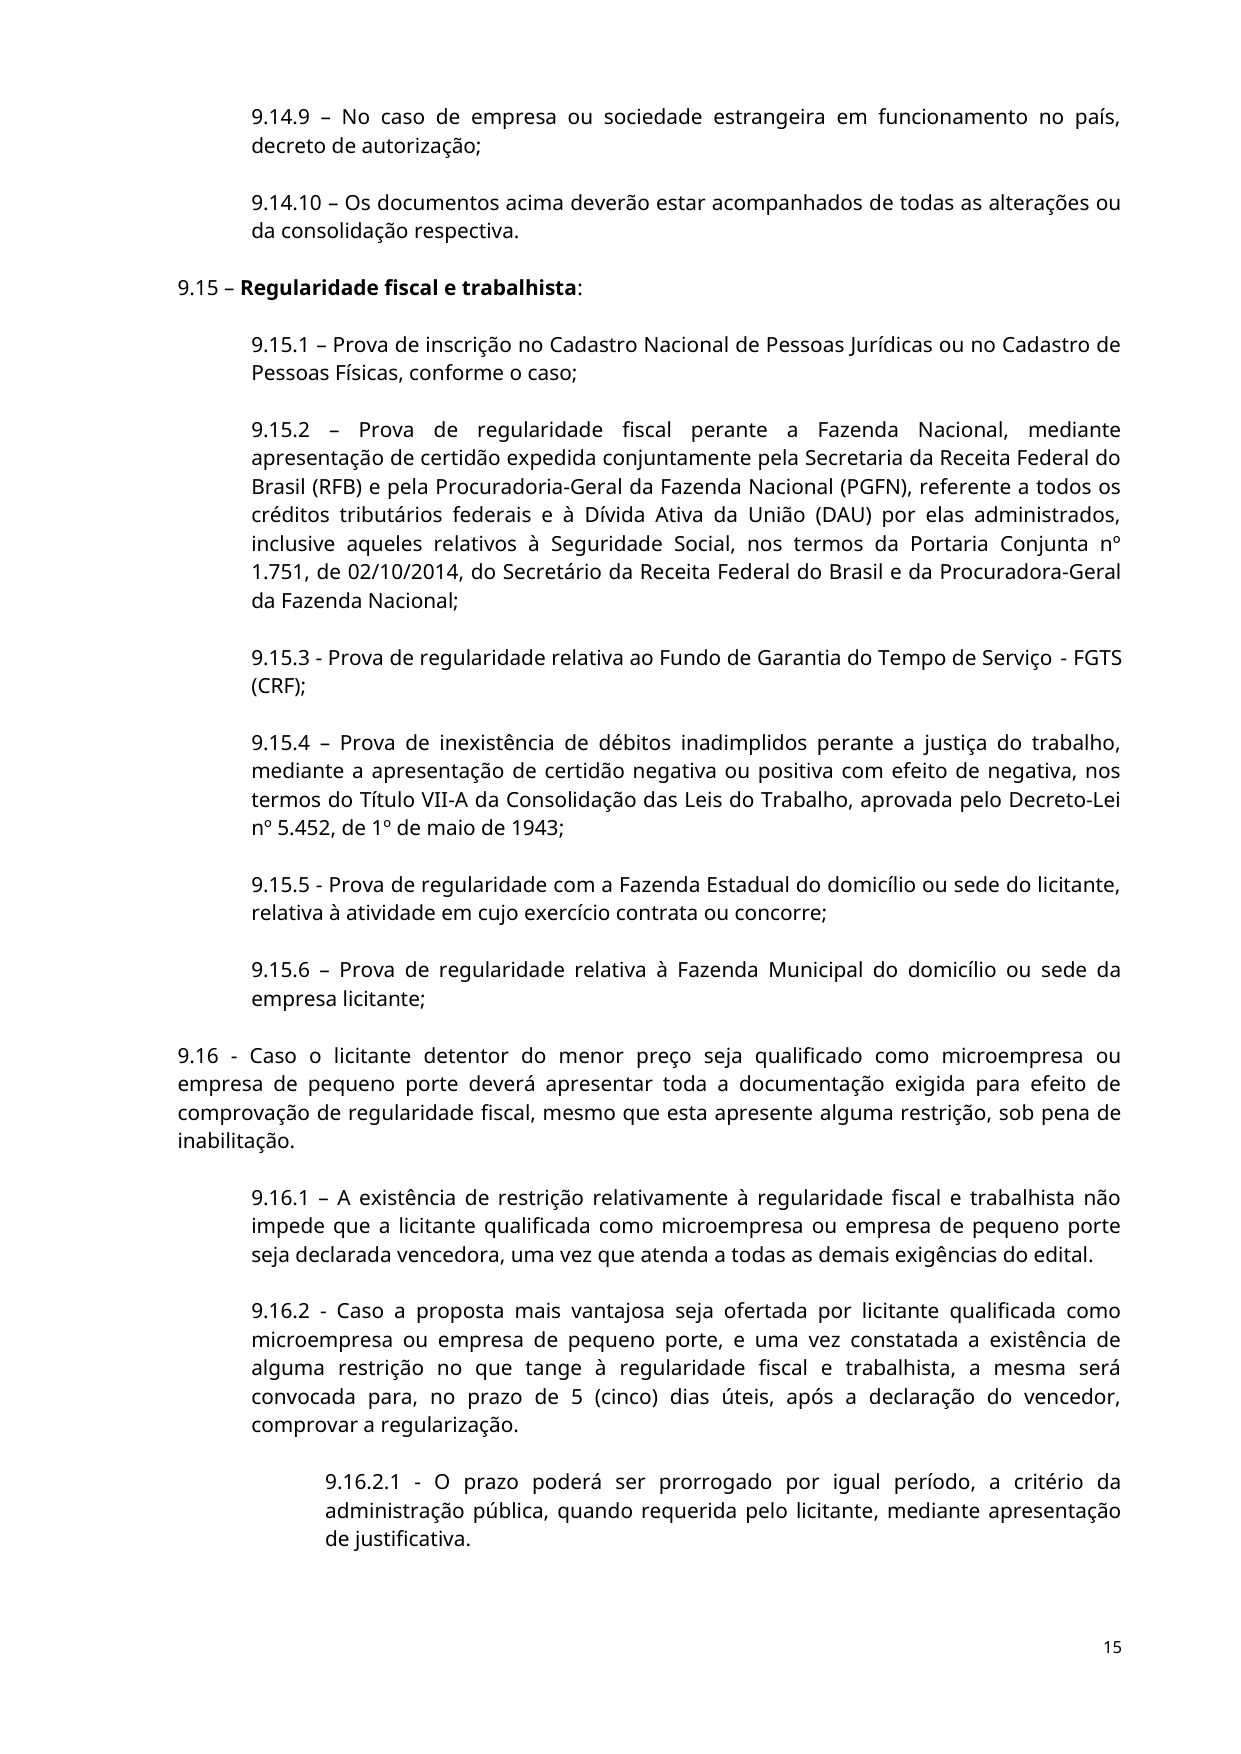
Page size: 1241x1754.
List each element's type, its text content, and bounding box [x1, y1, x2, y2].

list 9.14.9 – No caso de empresa ou sociedade estrangeira em funcionamento no país, decreto de autorização; [251, 102, 1122, 159]
list 9.14.10 – Os documentos acima deverão estar acompanhados de todas as alterações ou da consolidação respectiva. [251, 188, 1122, 244]
text 9.15.1 – Prova de inscrição no Cadastro Nacional de Pessoas Jurídicas ou no Cadastro de Pessoas Físicas, conforme o caso; [251, 330, 1122, 387]
text 9.15.5 - Prova de regularidade com a Fazenda Estadual do domicílio ou sede do licitante, relativa à atividade em cujo exercício contrata ou concorre; [251, 870, 1122, 927]
text 9.15.2 – Prova de regularidade fiscal perante a Fazenda Nacional, mediante apresentação de certidão expedida conjuntamente pela Secretaria da Receita Federal do Brasil (RFB) e pela Procuradoria-Geral da Fazenda Nacional (PGFN), referente a todos os créditos tributários federais e à Dívida Ativa da União (DAU) por elas administrados, inclusive aqueles relativos à Seguridade Social, nos termos da Portaria Conjunta nº 1.751, de 02/10/2014, do Secretário da Receita Federal do Brasil e da Procuradora-Geral da Fazenda Nacional; [251, 415, 1122, 614]
text 9.16 - Caso o licitante detentor do menor preço seja qualificado como microempresa ou empresa de pequeno porte deverá apresentar toda a documentação exigida para efeito de comprovação de regularidade fiscal, mesmo que esta apresente alguma restrição, sob pena de inabilitação. [177, 1041, 1122, 1154]
text 9.15.6 – Prova de regularidade relativa à Fazenda Municipal do domicílio ou sede da empresa licitante; [251, 955, 1122, 1012]
text 9.16.1 – A existência de restrição relativamente à regularidade fiscal e trabalhista não impede que a licitante qualificada como microempresa ou empresa de pequeno porte seja declarada vencedora, uma vez que atenda a todas as demais exigências do edital. [251, 1183, 1122, 1268]
text 9.16.2 - Caso a proposta mais vantajosa seja ofertada por licitante qualificada como microempresa ou empresa de pequeno porte, e uma vez constatada a existência de alguma restrição no que tange à regularidade fiscal e trabalhista, a mesma será convocada para, no prazo de 5 (cinco) dias úteis, após a declaração do vencedor, comprovar a regularização. [251, 1297, 1122, 1439]
text 9.15.4 – Prova de inexistência de débitos inadimplidos perante a justiça do trabalho, mediante a apresentação de certidão negativa ou positiva com efeito de negativa, nos termos do Título VII-A da Consolidação das Leis do Trabalho, aprovada pelo Decreto-Lei nº 5.452, de 1º de maio de 1943; [251, 728, 1122, 842]
text 9.16.2.1 - O prazo poderá ser prorrogado por igual período, a critério da administração pública, quando requerida pelo licitante, mediante apresentação de justificativa. [325, 1467, 1122, 1553]
text 9.15.3 - Prova de regularidade relativa ao Fundo de Garantia do Tempo de Serviço - FGTS (CRF); [251, 643, 1122, 699]
text 9.15 – Regularidade fiscal e trabalhista: [177, 273, 1122, 301]
